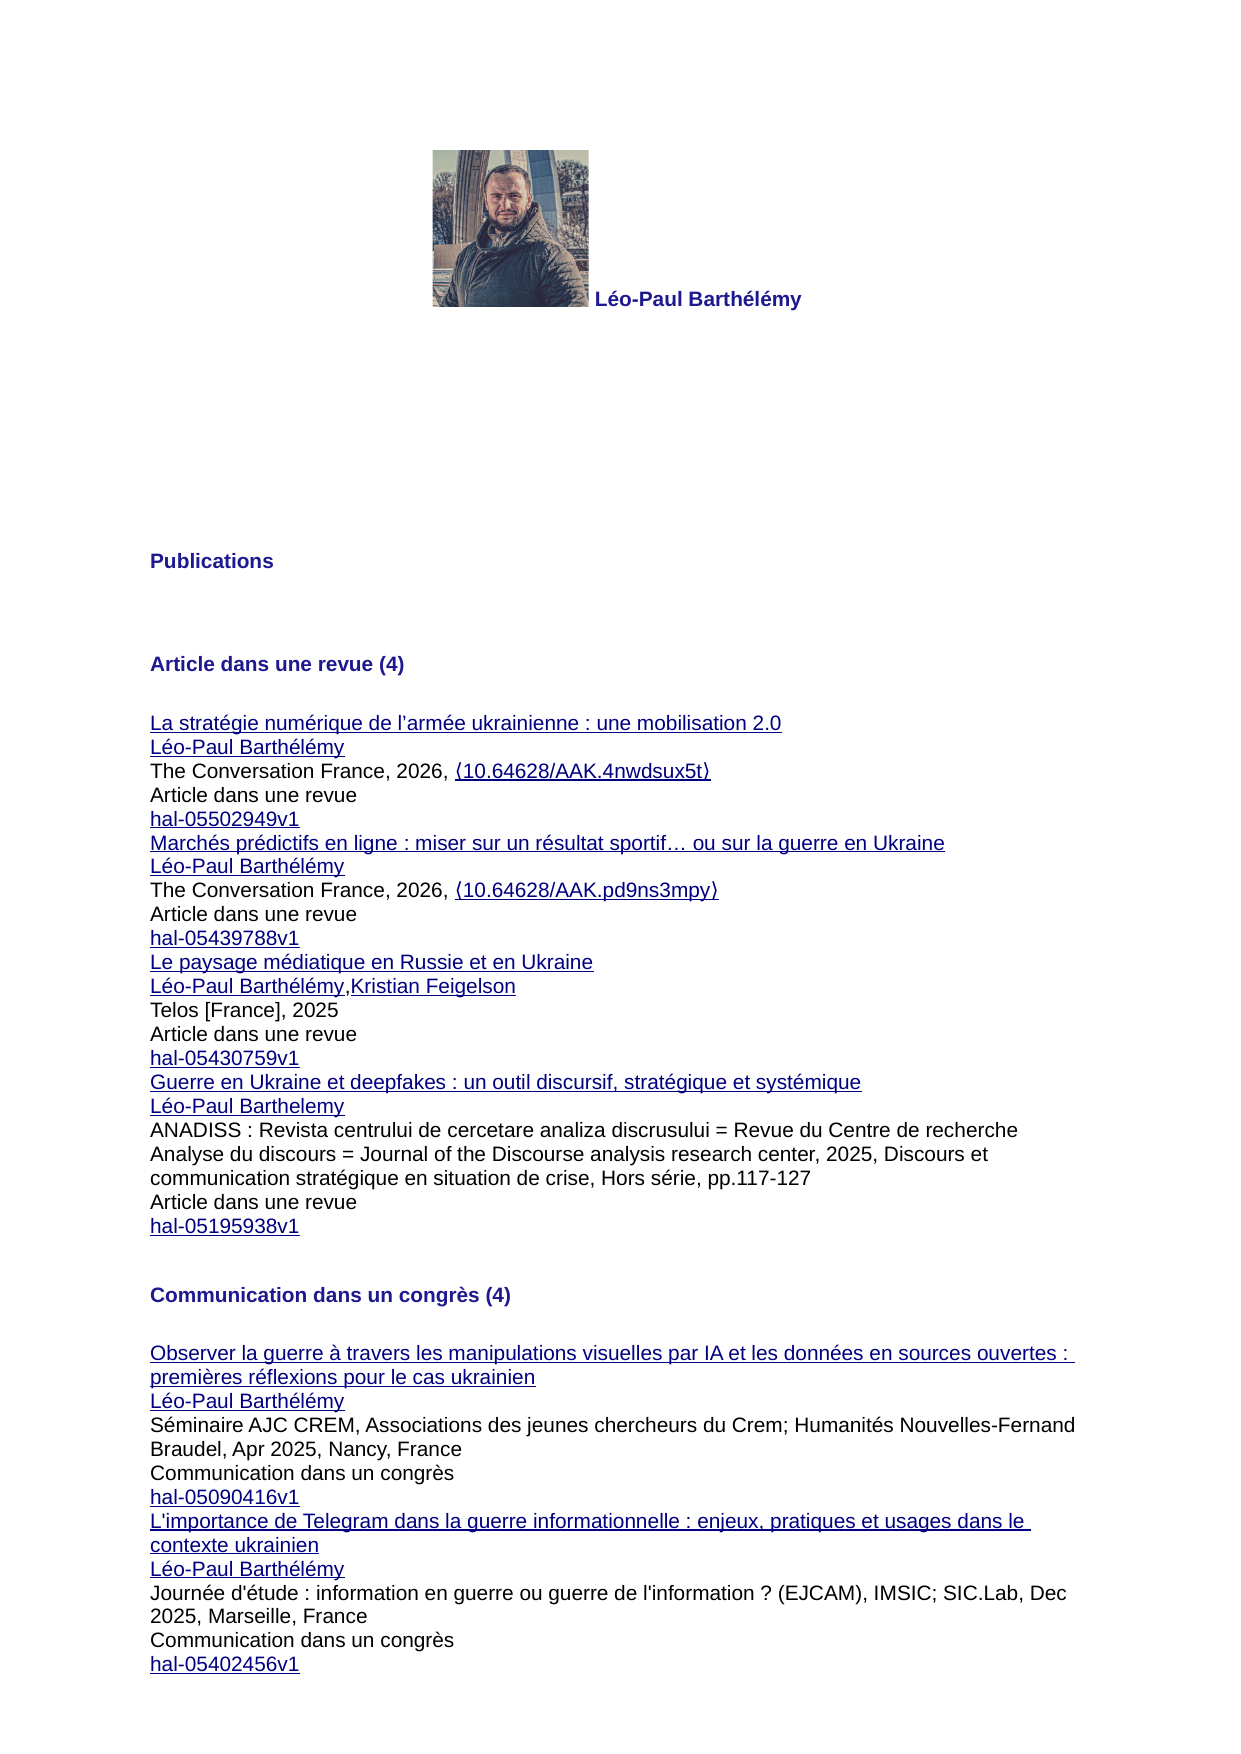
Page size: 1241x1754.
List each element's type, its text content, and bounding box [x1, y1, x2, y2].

picture [432, 150, 589, 307]
subtitle Publications [150, 549, 1090, 573]
table_cell L'importance de Telegram dans la guerre informationnelle : enjeux, pratiques et usages dans le contexte ukrainien Léo-Paul Barthélémy Journée d'étude : information en guerre ou guerre de l'information ? (EJCAM), IMSIC; SIC.Lab, Dec 2025, Marseille, France Communication dans un congrès hal-05402456v1 [150, 1509, 1090, 1676]
table_cell Marchés prédictifs en ligne : miser sur un résultat sportif… ou sur la guerre en Ukraine Léo-Paul Barthélémy The Conversation France, 2026, ⟨10.64628/AAK.pd9ns3mpy⟩ Article dans une revue hal-05439788v1 [150, 830, 1090, 950]
table_cell Le paysage médiatique en Russie et en Ukraine Léo-Paul Barthélémy,Kristian Feigelson Telos [France], 2025 Article dans une revue hal-05430759v1 [150, 950, 1090, 1070]
table_header Observer la guerre à travers les manipulations visuelles par IA et les données en sources ouvertes : premières réflexions pour le cas ukrainien Léo-Paul Barthélémy Séminaire AJC CREM, Associations des jeunes chercheurs du Crem; Humanités Nouvelles-Fernand Braudel, Apr 2025, Nancy, France Communication dans un congrès hal-05090416v1 [150, 1341, 1090, 1508]
table_cell Guerre en Ukraine et deepfakes : un outil discursif, stratégique et systémique Léo-Paul Barthelemy ANADISS : Revista centrului de cercetare analiza discrusului = Revue du Centre de recherche Analyse du discours = Journal of the Discourse analysis research center, 2025, Discours et communication stratégique en situation de crise, Hors série, pp.117-127 Article dans une revue hal-05195938v1 [150, 1070, 1090, 1238]
subtitle Communication dans un congrès (4) [150, 1282, 1090, 1306]
table_header La stratégie numérique de l’armée ukrainienne : une mobilisation 2.0 Léo-Paul Barthélémy The Conversation France, 2026, ⟨10.64628/AAK.4nwdsux5t⟩ Article dans une revue hal-05502949v1 [150, 711, 1090, 830]
subtitle Article dans une revue (4) [150, 652, 1090, 676]
subtitle Léo-Paul Barthélémy [150, 150, 1090, 311]
